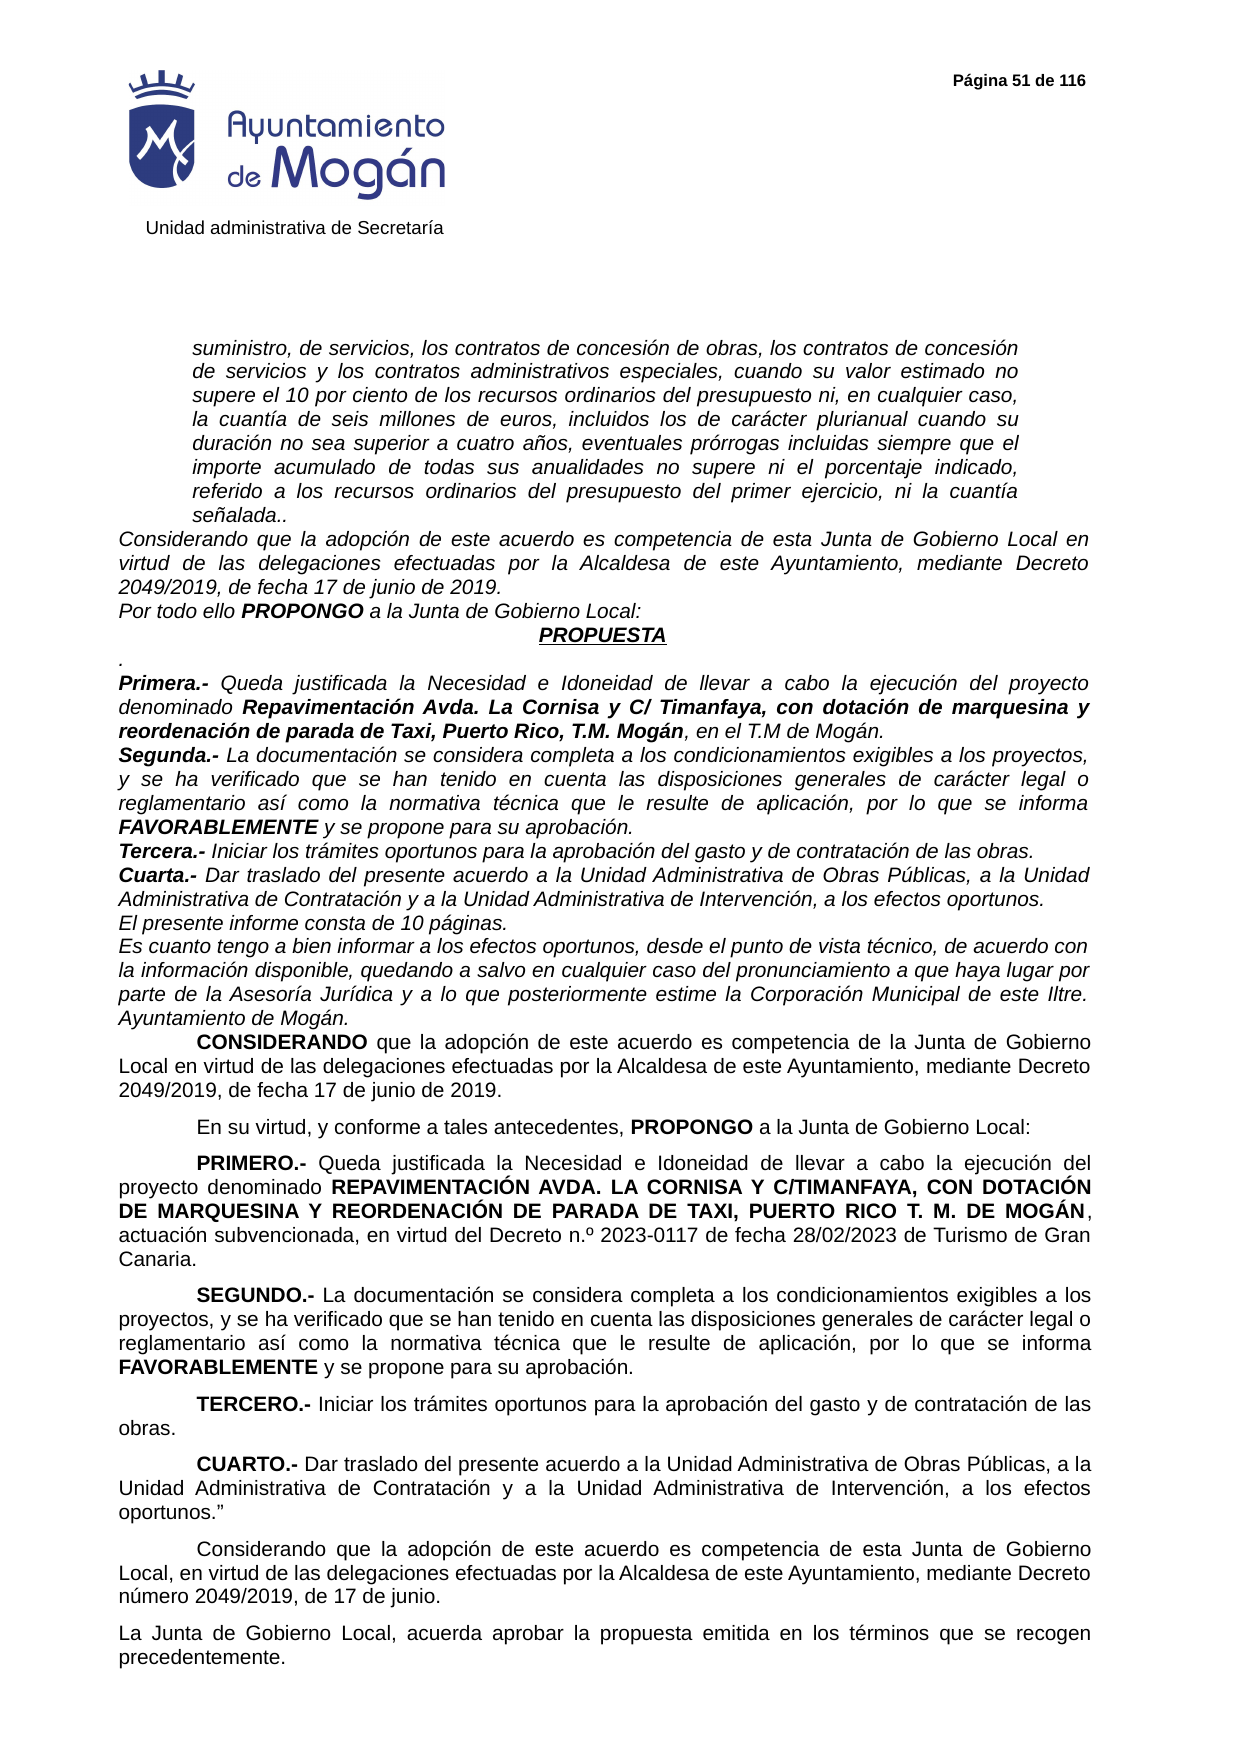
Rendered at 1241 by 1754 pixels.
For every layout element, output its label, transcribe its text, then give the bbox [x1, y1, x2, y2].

text La Junta de Gobierno Local, acuerda aprobar la propuesta emitida en los términos que se recogen precedentemente. [118, 1621, 1092, 1669]
text Segunda.- La documentación se considera completa a los condicionamientos exigibles a los proyectos, y se ha verificado que se han tenido en cuenta las disposiciones generales de carácter legal o reglamentario así como la normativa técnica que le resulte de aplicación, por lo que se informa FAVORABLEMENTE y se propone para su aprobación. [118, 743, 1092, 838]
text suministro, de servicios, los contratos de concesión de obras, los contratos de concesión de servicios y los contratos administrativos especiales, cuando su valor estimado no supere el 10 por ciento de los recursos ordinarios del presupuesto ni, en cualquier caso, la cuantía de seis millones de euros, incluidos los de carácter plurianual cuando su duración no sea superior a cuatro años, eventuales prórrogas incluidas siempre que el importe acumulado de todas sus anualidades no supere ni el porcentaje indicado, referido a los recursos ordinarios del presupuesto del primer ejercicio, ni la cuantía señalada.. [192, 335, 1022, 527]
text PRIMERO.- Queda justificada la Necesidad e Idoneidad de llevar a cabo la ejecución del proyecto denominado REPAVIMENTACIÓN AVDA. LA CORNISA Y C/TIMANFAYA, CON DOTACIÓN DE MARQUESINA Y REORDENACIÓN DE PARADA DE TAXI, PUERTO RICO T. M. DE MOGÁN, actuación subvencionada, en virtud del Decreto n.º 2023-0117 de fecha 28/02/2023 de Turismo de Gran Canaria. [118, 1151, 1092, 1271]
text Considerando que la adopción de este acuerdo es competencia de esta Junta de Gobierno Local en virtud de las delegaciones efectuadas por la Alcaldesa de este Ayuntamiento, mediante Decreto 2049/2019, de fecha 17 de junio de 2019. [118, 527, 1092, 599]
text En su virtud, y conforme a tales antecedentes, PROPONGO a la Junta de Gobierno Local: [118, 1114, 1092, 1138]
text TERCERO.- Iniciar los trámites oportunos para la aprobación del gasto y de contratación de las obras. [118, 1392, 1092, 1439]
text PROPUESTA [118, 623, 1092, 647]
text Cuarta.- Dar traslado del presente acuerdo a la Unidad Administrativa de Obras Públicas, a la Unidad Administrativa de Contratación y a la Unidad Administrativa de Intervención, a los efectos oportunos. [118, 862, 1092, 910]
text . [118, 647, 1092, 671]
text CUARTO.- Dar traslado del presente acuerdo a la Unidad Administrativa de Obras Públicas, a la Unidad Administrativa de Contratación y a la Unidad Administrativa de Intervención, a los efectos oportunos.” [118, 1452, 1092, 1524]
text Por todo ello PROPONGO a la Junta de Gobierno Local: [118, 599, 1092, 623]
text Considerando que la adopción de este acuerdo es competencia de esta Junta de Gobierno Local, en virtud de las delegaciones efectuadas por la Alcaldesa de este Ayuntamiento, mediante Decreto número 2049/2019, de 17 de junio. [118, 1536, 1092, 1608]
picture [128, 70, 445, 206]
text SEGUNDO.- La documentación se considera completa a los condicionamientos exigibles a los proyectos, y se ha verificado que se han tenido en cuenta las disposiciones generales de carácter legal o reglamentario así como la normativa técnica que le resulte de aplicación, por lo que se informa FAVORABLEMENTE y se propone para su aprobación. [118, 1283, 1092, 1379]
text Tercera.- Iniciar los trámites oportunos para la aprobación del gasto y de contratación de las obras. [118, 838, 1092, 862]
text El presente informe consta de 10 páginas. [118, 910, 1092, 934]
text CONSIDERANDO que la adopción de este acuerdo es competencia de la Junta de Gobierno Local en virtud de las delegaciones efectuadas por la Alcaldesa de este Ayuntamiento, mediante Decreto 2049/2019, de fecha 17 de junio de 2019. [118, 1030, 1092, 1102]
text Primera.- Queda justificada la Necesidad e Idoneidad de llevar a cabo la ejecución del proyecto denominado Repavimentación Avda. La Cornisa y C/ Timanfaya, con dotación de marquesina y reordenación de parada de Taxi, Puerto Rico, T.M. Mogán, en el T.M de Mogán. [118, 671, 1092, 743]
text Es cuanto tengo a bien informar a los efectos oportunos, desde el punto de vista técnico, de acuerdo con la información disponible, quedando a salvo en cualquier caso del pronunciamiento a que haya lugar por parte de la Asesoría Jurídica y a lo que posteriormente estime la Corporación Municipal de este Iltre. Ayuntamiento de Mogán. [118, 934, 1092, 1030]
